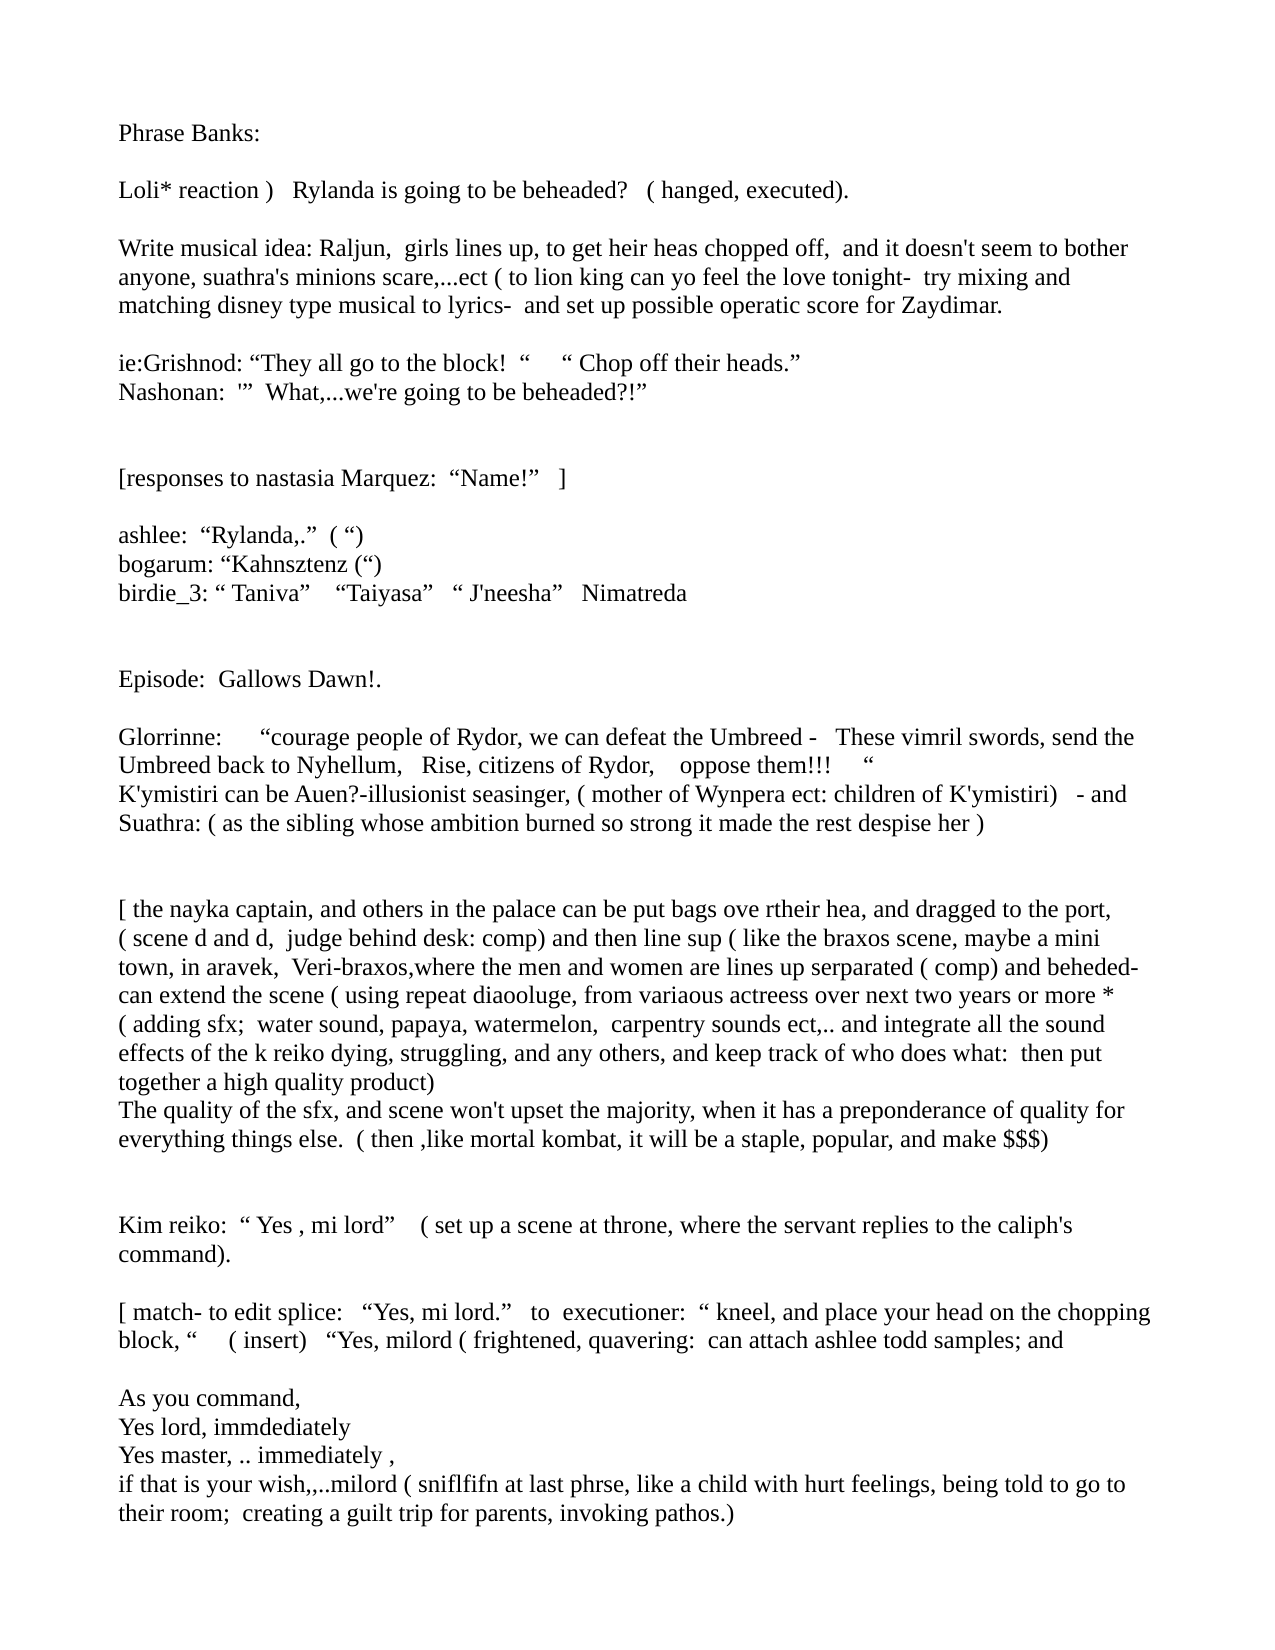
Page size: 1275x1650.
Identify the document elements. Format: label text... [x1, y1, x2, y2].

text ie:Grishnod: “They all go to the block! “ “ Chop off their heads.” [118, 348, 1157, 377]
text ( adding sfx; water sound, papaya, watermelon, carpentry sounds ect,.. and integrate all the sound effects of the k reiko dying, struggling, and any others, and keep track of who does what: then put together a high quality product) [118, 1009, 1157, 1096]
text Episode: Gallows Dawn!. [118, 664, 1157, 693]
text Phrase Banks: [118, 118, 1157, 147]
text Yes lord, immdediately [118, 1412, 1157, 1441]
text Nashonan: '” What,...we're going to be beheaded?!” [118, 377, 1157, 406]
text Loli* reaction ) Rylanda is going to be beheaded? ( hanged, executed). [118, 176, 1157, 204]
text K'ymistiri can be Auen?-illusionist seasinger, ( mother of Wynpera ect: children of K'ymistiri) - and Suathra: ( as the sibling whose ambition burned so strong it made the rest despise her ) [118, 779, 1157, 837]
text bogarum: “Kahnsztenz (“) [118, 549, 1157, 578]
text [ the nayka captain, and others in the palace can be put bags ove rtheir hea, and dragged to the port, ( scene d and d, judge behind desk: comp) and then line sup ( like the braxos scene, maybe a mini town, in aravek, Veri-braxos,where the men and women are lines up serparated ( comp) and beheded- can extend the scene ( using repeat diaooluge, from variaous actreess over next two years or more * [118, 894, 1157, 1009]
text birdie_3: “ Taniva” “Taiyasa” “ J'neesha” Nimatreda [118, 578, 1157, 607]
text Glorrinne: “courage people of Rydor, we can defeat the Umbreed - These vimril swords, send the Umbreed back to Nyhellum, Rise, citizens of Rydor, oppose them!!! “ [118, 722, 1157, 779]
text Yes master, .. immediately , [118, 1441, 1157, 1469]
text Write musical idea: Raljun, girls lines up, to get heir heas chopped off, and it doesn't seem to bother anyone, suathra's minions scare,...ect ( to lion king can yo feel the love tonight- try mixing and matching disney type musical to lyrics- and set up possible operatic score for Zaydimar. [118, 233, 1157, 319]
text if that is your wish,,..milord ( sniflfifn at last phrse, like a child with hurt feelings, being told to go to their room; creating a guilt trip for parents, invoking pathos.) [118, 1469, 1157, 1527]
text ashlee: “Rylanda,.” ( “) [118, 521, 1157, 549]
text [responses to nastasia Marquez: “Name!” ] [118, 463, 1157, 492]
text As you command, [118, 1383, 1157, 1412]
text [ match- to edit splice: “Yes, mi lord.” to executioner: “ kneel, and place your head on the chopping block, “ ( insert) “Yes, milord ( frightened, quavering: can attach ashlee todd samples; and [118, 1297, 1157, 1354]
text Kim reiko: “ Yes , mi lord” ( set up a scene at throne, where the servant replies to the caliph's command). [118, 1211, 1157, 1268]
text The quality of the sfx, and scene won't upset the majority, when it has a preponderance of quality for everything things else. ( then ,like mortal kombat, it will be a staple, popular, and make $$$) [118, 1096, 1157, 1153]
